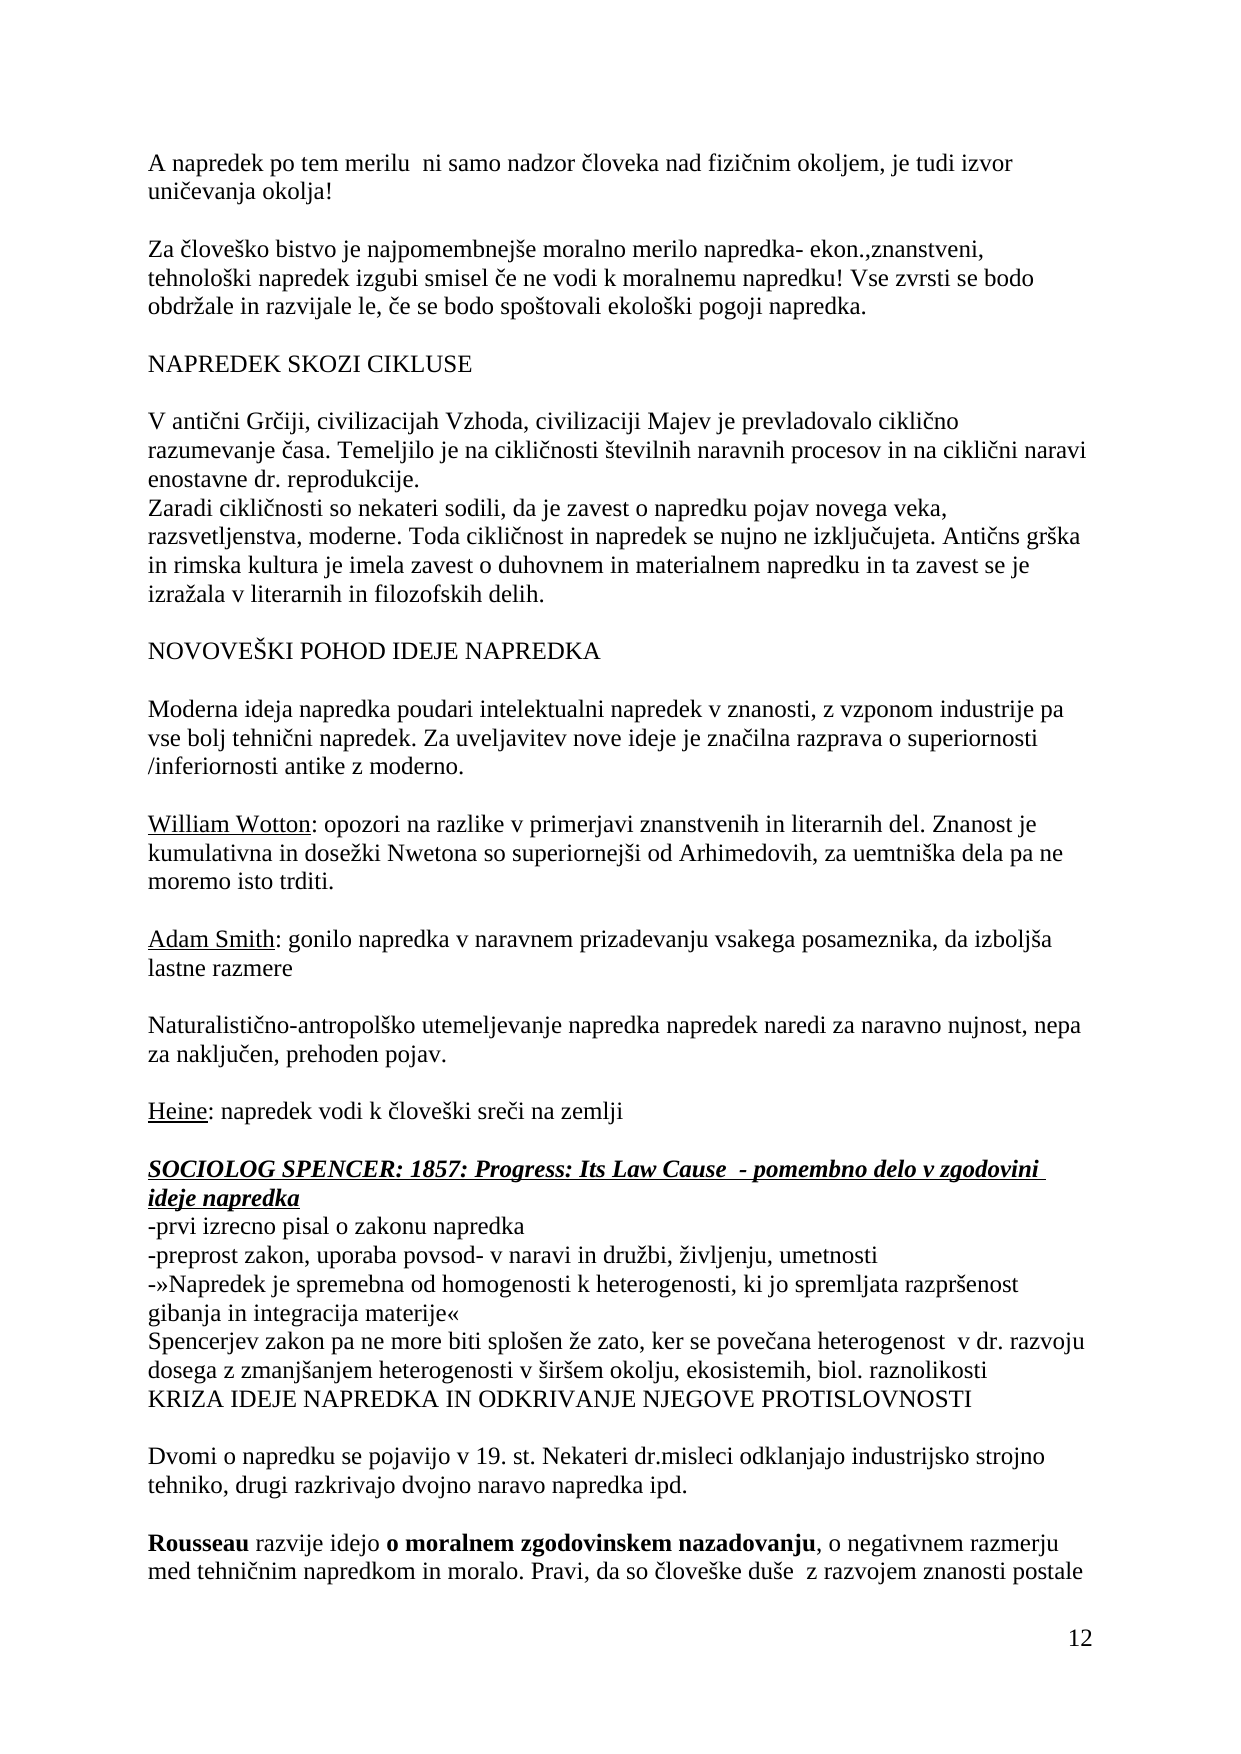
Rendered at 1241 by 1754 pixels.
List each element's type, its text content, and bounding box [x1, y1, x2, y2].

text Rousseau razvije idejo o moralnem zgodovinskem nazadovanju, o negativnem razmerju med tehničnim napredkom in moralo. Pravi, da so človeške duše z razvojem znanosti postale [148, 1528, 1092, 1585]
text -»Napredek je spremebna od homogenosti k heterogenosti, ki jo spremljata razpršenost gibanja in integracija materije« [148, 1269, 1092, 1326]
text Naturalistično-antropolško utemeljevanje napredka napredek naredi za naravno nujnost, nepa za naključen, prehoden pojav. [148, 1010, 1092, 1068]
text Spencerjev zakon pa ne more biti splošen že zato, ker se povečana heterogenost v dr. razvoju dosega z zmanjšanjem heterogenosti v širšem okolju, ekosistemih, biol. raznolikosti [148, 1326, 1092, 1384]
text Dvomi o napredku se pojavijo v 19. st. Nekateri dr.misleci odklanjajo industrijsko strojno tehniko, drugi razkrivajo dvojno naravo napredka ipd. [148, 1441, 1092, 1499]
text Heine: napredek vodi k človeški sreči na zemlji [148, 1096, 1092, 1125]
text NOVOVEŠKI POHOD IDEJE NAPREDKA [148, 636, 1092, 665]
text William Wotton: opozori na razlike v primerjavi znanstvenih in literarnih del. Znanost je kumulativna in dosežki Nwetona so superiornejši od Arhimedovih, za uemtniška dela pa ne moremo isto trditi. [148, 809, 1092, 895]
text -prvi izrecno pisal o zakonu napredka [148, 1211, 1092, 1240]
text Zaradi cikličnosti so nekateri sodili, da je zavest o napredku pojav novega veka, razsvetljenstva, moderne. Toda cikličnost in napredek se nujno ne izključujeta. Antičns grška in rimska kultura je imela zavest o duhovnem in materialnem napredku in ta zavest se je izražala v literarnih in filozofskih delih. [148, 493, 1092, 608]
text A napredek po tem merilu ni samo nadzor človeka nad fizičnim okoljem, je tudi izvor uničevanja okolja! [148, 148, 1092, 205]
text KRIZA IDEJE NAPREDKA IN ODKRIVANJE NJEGOVE PROTISLOVNOSTI [148, 1384, 1092, 1413]
text NAPREDEK SKOZI CIKLUSE [148, 349, 1092, 378]
text V antični Grčiji, civilizacijah Vzhoda, civilizaciji Majev je prevladovalo ciklično razumevanje časa. Temeljilo je na cikličnosti številnih naravnih procesov in na ciklični naravi enostavne dr. reprodukcije. [148, 406, 1092, 493]
text Za človeško bistvo je najpomembnejše moralno merilo napredka- ekon.,znanstveni, tehnološki napredek izgubi smisel če ne vodi k moralnemu napredku! Vse zvrsti se bodo obdržale in razvijale le, če se bodo spoštovali ekološki pogoji napredka. [148, 234, 1092, 320]
text SOCIOLOG SPENCER: 1857: Progress: Its Law Cause - pomembno delo v zgodovini ideje napredka [148, 1154, 1092, 1211]
text Adam Smith: gonilo napredka v naravnem prizadevanju vsakega posameznika, da izboljša lastne razmere [148, 924, 1092, 981]
text -preprost zakon, uporaba povsod- v naravi in družbi, življenju, umetnosti [148, 1240, 1092, 1269]
text Moderna ideja napredka poudari intelektualni napredek v znanosti, z vzponom industrije pa vse bolj tehnični napredek. Za uveljavitev nove ideje je značilna razprava o superiornosti /inferiornosti antike z moderno. [148, 694, 1092, 780]
